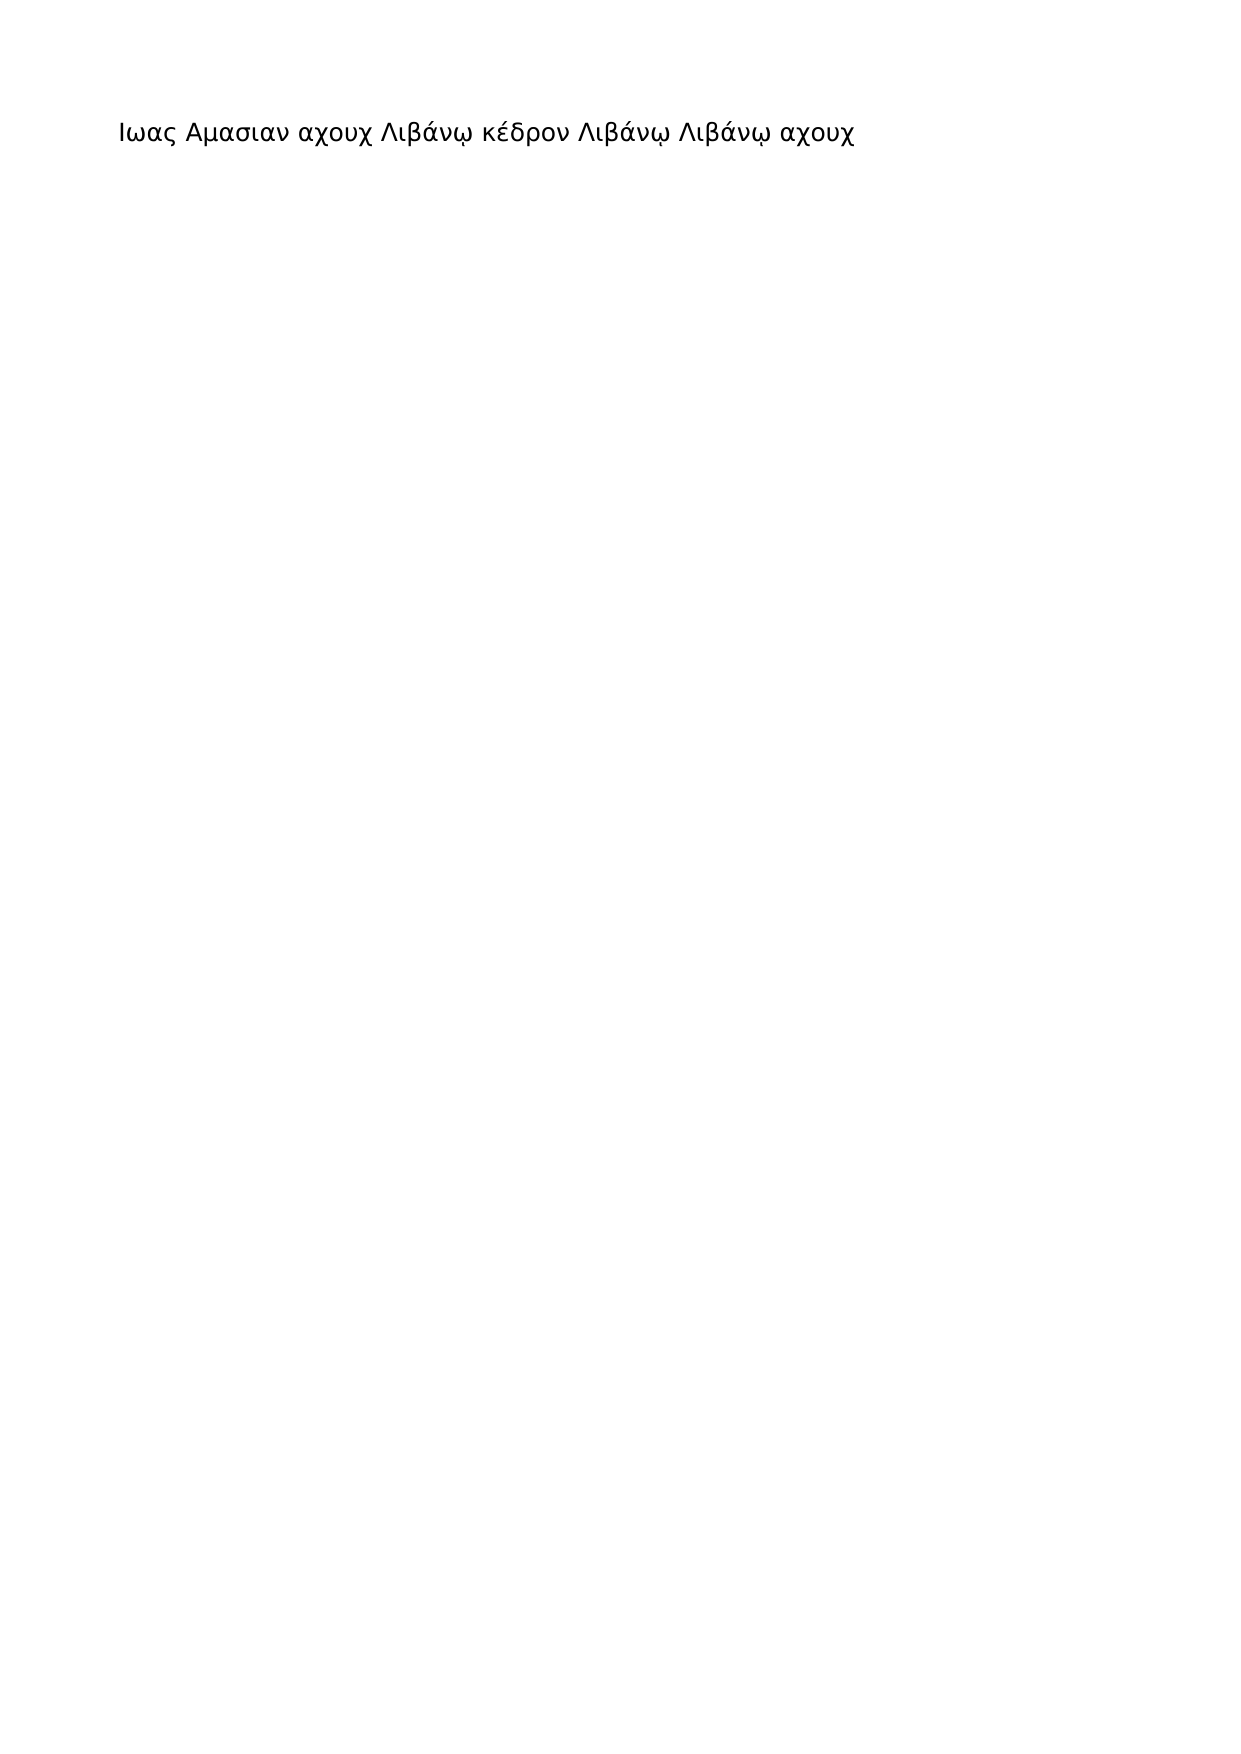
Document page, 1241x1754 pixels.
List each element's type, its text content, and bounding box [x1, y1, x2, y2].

text Ιωας Αμασιαν αχουχ Λιβάνῳ κέδρον Λιβάνῳ Λιβάνῳ αχουχ [118, 118, 1122, 147]
